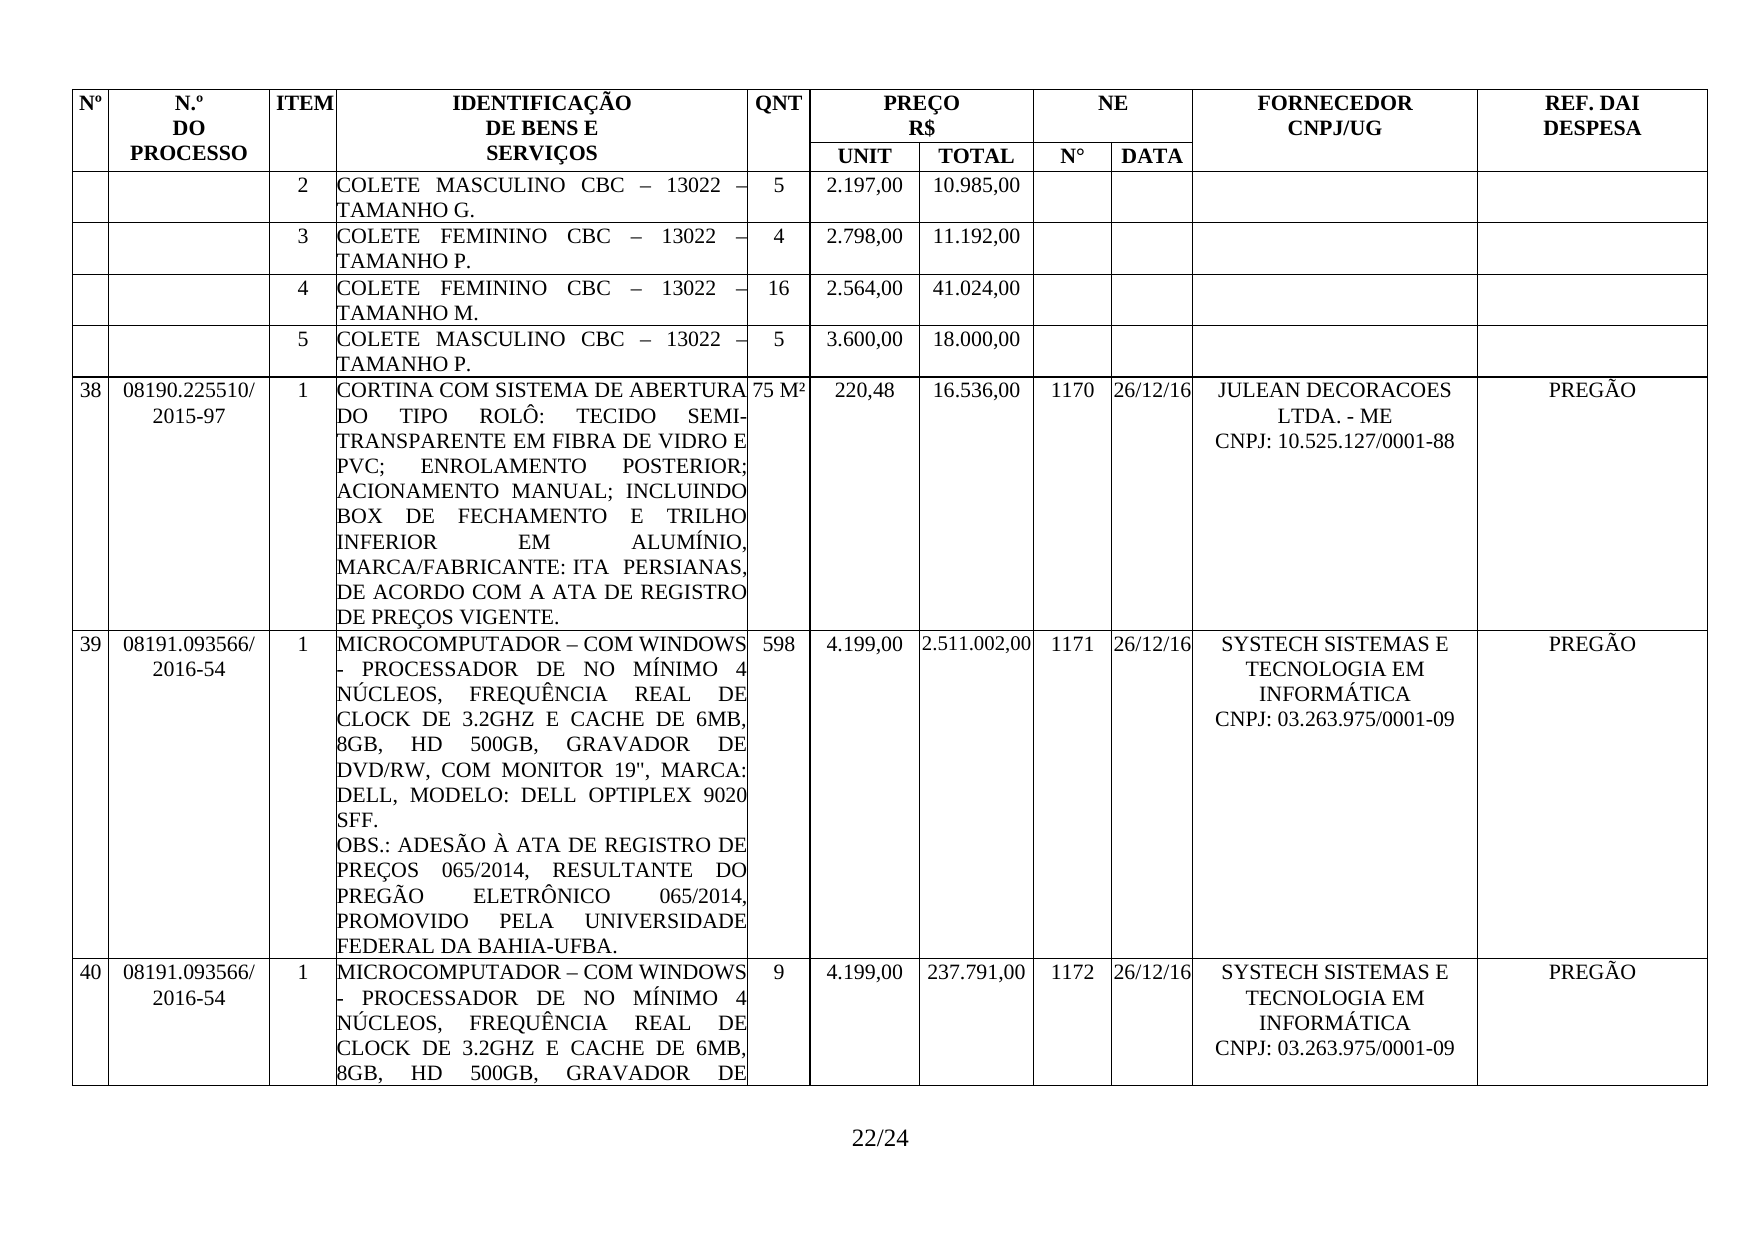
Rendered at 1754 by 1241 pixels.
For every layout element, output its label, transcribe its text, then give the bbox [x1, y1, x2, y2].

table_cell 08191.093566/ 2016-54 [109, 959, 269, 1085]
table_cell [1478, 223, 1707, 273]
table_header ITEM [270, 90, 336, 171]
table_cell 4 [748, 223, 809, 273]
table_header PREÇO R$ [811, 90, 1033, 142]
table_cell [1193, 172, 1477, 222]
table_cell 16.536,00 [920, 378, 1033, 629]
table_cell [1112, 172, 1192, 222]
table_cell [1034, 275, 1111, 325]
table_cell [73, 326, 108, 376]
table_cell 1 [270, 959, 336, 1085]
table_cell 2.798,00 [811, 223, 919, 273]
table_cell 08191.093566/ 2016-54 [109, 631, 269, 958]
table_cell 2.511.002,00 [920, 631, 1033, 958]
table_cell COLETE MASCULINO CBC – 13022 – TAMANHO G. [337, 172, 747, 222]
table_cell CORTINA COM SISTEMA DE ABERTURA DO TIPO ROLÔ: TECIDO SEMI-TRANSPARENTE EM FIBRA DE VIDRO E PVC; ENROLAMENTO POSTERIOR; ACIONAMENTO MANUAL; INCLUINDO BOX DE FECHAMENTO E TRILHO INFERIOR EM ALUMÍNIO, MARCA/FABRICANTE: ITA PERSIANAS, DE ACORDO COM A ATA DE REGISTRO DE PREÇOS VIGENTE. [337, 378, 747, 629]
table_cell [1478, 172, 1707, 222]
table_cell 11.192,00 [920, 223, 1033, 273]
table_cell 5 [748, 172, 809, 222]
table_cell 26/12/16 [1112, 959, 1192, 1085]
table_cell 1172 [1034, 959, 1111, 1085]
table_cell 41.024,00 [920, 275, 1033, 325]
table_cell 3 [270, 223, 336, 273]
table_cell 3.600,00 [811, 326, 919, 376]
table_cell 237.791,00 [920, 959, 1033, 1085]
table_cell 26/12/16 [1112, 378, 1192, 629]
table_header NE [1034, 90, 1192, 142]
table_cell TOTAL [920, 143, 1033, 171]
table_cell [1112, 326, 1192, 376]
table_cell 4.199,00 [811, 959, 919, 1085]
table_cell COLETE FEMININO CBC – 13022 – TAMANHO M. [337, 275, 747, 325]
table_cell [73, 172, 108, 222]
table_header IDENTIFICAÇÃO DE BENS E SERVIÇOS [337, 90, 747, 171]
table_cell [1478, 326, 1707, 376]
table_cell 26/12/16 [1112, 631, 1192, 958]
table_cell [1112, 275, 1192, 325]
table_cell [73, 275, 108, 325]
table_cell [109, 223, 269, 273]
table_cell 10.985,00 [920, 172, 1033, 222]
table_cell 9 [748, 959, 809, 1085]
table_cell 1 [270, 631, 336, 958]
table_cell [109, 326, 269, 376]
table_cell 39 [73, 631, 108, 958]
table_cell 4.199,00 [811, 631, 919, 958]
table_header N.º DO PROCESSO [109, 90, 269, 171]
table_cell [1193, 326, 1477, 376]
table_cell 08190.225510/ 2015-97 [109, 378, 269, 629]
table_header Nº [73, 90, 108, 171]
table_cell [1478, 275, 1707, 325]
table_header FORNECEDOR CNPJ/UG [1193, 90, 1477, 171]
table_cell 1171 [1034, 631, 1111, 958]
table_cell 220,48 [811, 378, 919, 629]
table_cell UNIT [811, 143, 919, 171]
table_cell 40 [73, 959, 108, 1085]
table_cell COLETE MASCULINO CBC – 13022 – TAMANHO P. [337, 326, 747, 376]
table_header QNT [748, 90, 809, 171]
table_cell 4 [270, 275, 336, 325]
table_cell PREGÃO [1478, 378, 1707, 629]
table_header REF. DAI DESPESA [1478, 90, 1707, 171]
table_cell 75 M² [748, 378, 809, 629]
table_cell COLETE FEMININO CBC – 13022 – TAMANHO P. [337, 223, 747, 273]
table_cell 38 [73, 378, 108, 629]
table_cell [1034, 326, 1111, 376]
table_cell 598 [748, 631, 809, 958]
table_cell 5 [270, 326, 336, 376]
table_cell SYSTECH SISTEMAS E TECNOLOGIA EM INFORMÁTICA CNPJ: 03.263.975/0001-09 [1193, 959, 1477, 1085]
table_cell 5 [748, 326, 809, 376]
table_cell [73, 223, 108, 273]
table_cell PREGÃO [1478, 631, 1707, 958]
table_cell [1034, 172, 1111, 222]
table_cell 1170 [1034, 378, 1111, 629]
table_cell [1193, 275, 1477, 325]
table_cell 2.564,00 [811, 275, 919, 325]
table_cell 2.197,00 [811, 172, 919, 222]
table_cell DATA [1112, 143, 1192, 171]
table_cell N° [1034, 143, 1111, 171]
table_cell [1193, 223, 1477, 273]
table_cell [1112, 223, 1192, 273]
table_cell [109, 275, 269, 325]
table_cell SYSTECH SISTEMAS E TECNOLOGIA EM INFORMÁTICA CNPJ: 03.263.975/0001-09 [1193, 631, 1477, 958]
table_cell [1034, 223, 1111, 273]
table_cell 16 [748, 275, 809, 325]
table_cell JULEAN DECORACOES LTDA. - ME CNPJ: 10.525.127/0001-88 [1193, 378, 1477, 629]
table_cell MICROCOMPUTADOR – COM WINDOWS - PROCESSADOR DE NO MÍNIMO 4 NÚCLEOS, FREQUÊNCIA REAL DE CLOCK DE 3.2GHZ E CACHE DE 6MB, 8GB, HD 500GB, GRAVADOR DE [337, 959, 747, 1085]
table_cell 18.000,00 [920, 326, 1033, 376]
table_cell PREGÃO [1478, 959, 1707, 1085]
table_cell [109, 172, 269, 222]
table_cell MICROCOMPUTADOR – COM WINDOWS - PROCESSADOR DE NO MÍNIMO 4 NÚCLEOS, FREQUÊNCIA REAL DE CLOCK DE 3.2GHZ E CACHE DE 6MB, 8GB, HD 500GB, GRAVADOR DE DVD/RW, COM MONITOR 19", MARCA: DELL, MODELO: DELL OPTIPLEX 9020 SFF. OBS.: ADESÃO À ATA DE REGISTRO DE PREÇOS 065/2014, RESULTANTE DO PREGÃO ELETRÔNICO 065/2014, PROMOVIDO PELA UNIVERSIDADE FEDERAL DA BAHIA-UFBA. [337, 631, 747, 958]
table_cell 1 [270, 378, 336, 629]
table_cell 2 [270, 172, 336, 222]
